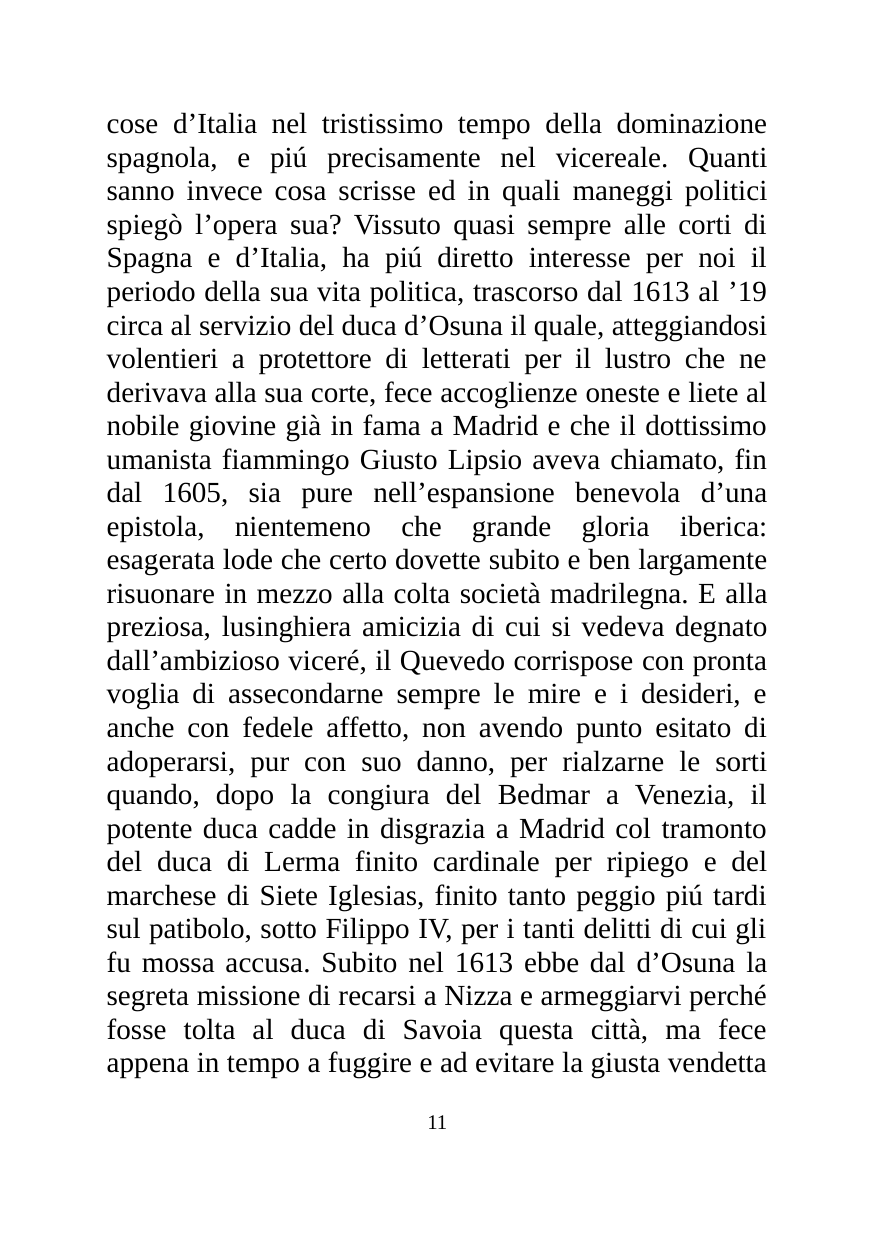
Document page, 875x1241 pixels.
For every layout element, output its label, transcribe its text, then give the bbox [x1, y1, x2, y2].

text cose d’Italia nel tristissimo tempo della dominazione spagnola, e piú precisamente nel vicereale. Quanti sanno invece cosa scrisse ed in quali maneggi politici spiegò l’opera sua? Vissuto quasi sempre alle corti di Spagna e d’Italia, ha piú diretto interesse per noi il periodo della sua vita politica, trascorso dal 1613 al ’19 circa al servizio del duca d’Osuna il quale, atteggiandosi volentieri a protettore di letterati per il lustro che ne derivava alla sua corte, fece accoglienze oneste e liete al nobile giovine già in fama a Madrid e che il dottissimo umanista fiammingo Giusto Lipsio aveva chiamato, fin dal 1605, sia pure nell’espansione benevola d’una epistola, nientemeno che grande gloria iberica: esagerata lode che certo dovette subito e ben largamente risuonare in mezzo alla colta società madrilegna. E alla preziosa, lusinghiera amicizia di cui si vedeva degnato dall’ambizioso viceré, il Quevedo corrispose con pronta voglia di assecondarne sempre le mire e i desideri, e anche con fedele affetto, non avendo punto esitato di adoperarsi, pur con suo danno, per rialzarne le sorti quando, dopo la congiura del Bedmar a Venezia, il potente duca cadde in disgrazia a Madrid col tramonto del duca di Lerma finito cardinale per ripiego e del marchese di Siete Iglesias, finito tanto peggio piú tardi sul patibolo, sotto Filippo IV, per i tanti delitti di cui gli fu mossa accusa. Subito nel 1613 ebbe dal d’Osuna la segreta missione di recarsi a Nizza e armeggiarvi perché fosse tolta al duca di Savoia questa città, ma fece appena in tempo a fuggire e ad evitare la giusta vendetta [106, 106, 768, 1079]
